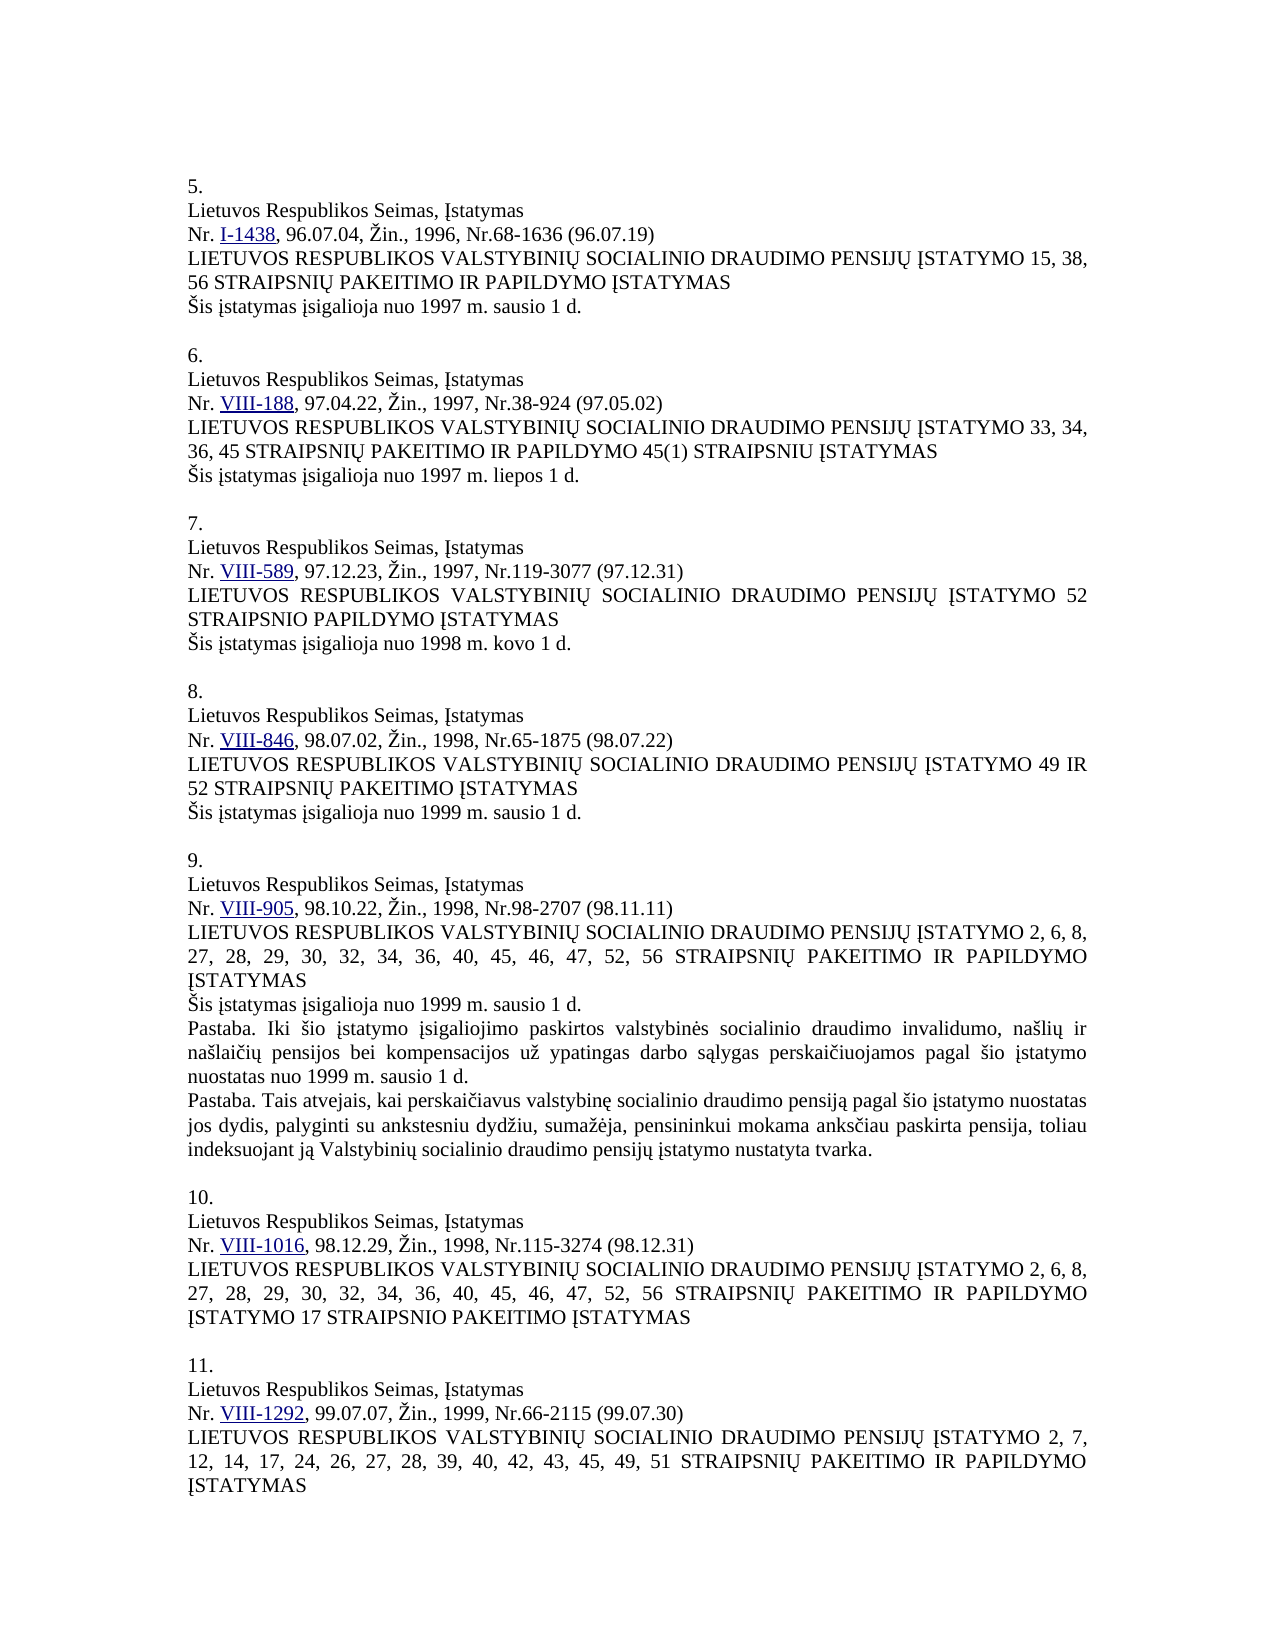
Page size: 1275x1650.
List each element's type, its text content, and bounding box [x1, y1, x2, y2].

text Šis įstatymas įsigalioja nuo 1997 m. liepos 1 d. [187, 463, 1088, 487]
text Lietuvos Respublikos Seimas, Įstatymas [187, 367, 1088, 391]
text Lietuvos Respublikos Seimas, Įstatymas [187, 535, 1088, 559]
text LIETUVOS RESPUBLIKOS VALSTYBINIŲ SOCIALINIO DRAUDIMO PENSIJŲ ĮSTATYMO 33, 34, 36, 45 STRAIPSNIŲ PAKEITIMO IR PAPILDYMO 45(1) STRAIPSNIU ĮSTATYMAS [187, 415, 1088, 463]
text Nr. VIII-905, 98.10.22, Žin., 1998, Nr.98-2707 (98.11.11) [187, 896, 1088, 920]
text 8. [187, 679, 1088, 703]
text Šis įstatymas įsigalioja nuo 1999 m. sausio 1 d. [187, 992, 1088, 1016]
text Lietuvos Respublikos Seimas, Įstatymas [187, 1209, 1088, 1233]
text Nr. VIII-846, 98.07.02, Žin., 1998, Nr.65-1875 (98.07.22) [187, 727, 1088, 752]
text Pastaba. Iki šio įstatymo įsigaliojimo paskirtos valstybinės socialinio draudimo invalidumo, našlių ir našlaičių pensijos bei kompensacijos už ypatingas darbo sąlygas perskaičiuojamos pagal šio įstatymo nuostatas nuo 1999 m. sausio 1 d. [187, 1016, 1088, 1088]
text LIETUVOS RESPUBLIKOS VALSTYBINIŲ SOCIALINIO DRAUDIMO PENSIJŲ ĮSTATYMO 49 IR 52 STRAIPSNIŲ PAKEITIMO ĮSTATYMAS [187, 752, 1088, 800]
text LIETUVOS RESPUBLIKOS VALSTYBINIŲ SOCIALINIO DRAUDIMO PENSIJŲ ĮSTATYMO 2, 7, 12, 14, 17, 24, 26, 27, 28, 39, 40, 42, 43, 45, 49, 51 STRAIPSNIŲ PAKEITIMO IR PAPILDYMO ĮSTATYMAS [187, 1425, 1088, 1497]
text LIETUVOS RESPUBLIKOS VALSTYBINIŲ SOCIALINIO DRAUDIMO PENSIJŲ ĮSTATYMO 52 STRAIPSNIO PAPILDYMO ĮSTATYMAS [187, 583, 1088, 631]
text Nr. VIII-188, 97.04.22, Žin., 1997, Nr.38-924 (97.05.02) [187, 391, 1088, 415]
text 10. [187, 1185, 1088, 1209]
text LIETUVOS RESPUBLIKOS VALSTYBINIŲ SOCIALINIO DRAUDIMO PENSIJŲ ĮSTATYMO 2, 6, 8, 27, 28, 29, 30, 32, 34, 36, 40, 45, 46, 47, 52, 56 STRAIPSNIŲ PAKEITIMO IR PAPILDYMO ĮSTATYMO 17 STRAIPSNIO PAKEITIMO ĮSTATYMAS [187, 1257, 1088, 1329]
text Lietuvos Respublikos Seimas, Įstatymas [187, 703, 1088, 727]
text 9. [187, 848, 1088, 872]
text Šis įstatymas įsigalioja nuo 1998 m. kovo 1 d. [187, 631, 1088, 655]
text Nr. VIII-1292, 99.07.07, Žin., 1999, Nr.66-2115 (99.07.30) [187, 1401, 1088, 1425]
text Lietuvos Respublikos Seimas, Įstatymas [187, 872, 1088, 896]
text LIETUVOS RESPUBLIKOS VALSTYBINIŲ SOCIALINIO DRAUDIMO PENSIJŲ ĮSTATYMO 2, 6, 8, 27, 28, 29, 30, 32, 34, 36, 40, 45, 46, 47, 52, 56 STRAIPSNIŲ PAKEITIMO IR PAPILDYMO ĮSTATYMAS [187, 920, 1088, 992]
text Nr. I-1438, 96.07.04, Žin., 1996, Nr.68-1636 (96.07.19) [187, 222, 1088, 246]
text Šis įstatymas įsigalioja nuo 1997 m. sausio 1 d. [187, 294, 1088, 318]
text 11. [187, 1353, 1088, 1377]
text Šis įstatymas įsigalioja nuo 1999 m. sausio 1 d. [187, 800, 1088, 824]
text Nr. VIII-589, 97.12.23, Žin., 1997, Nr.119-3077 (97.12.31) [187, 559, 1088, 583]
text 7. [187, 511, 1088, 535]
text Nr. VIII-1016, 98.12.29, Žin., 1998, Nr.115-3274 (98.12.31) [187, 1233, 1088, 1257]
text Lietuvos Respublikos Seimas, Įstatymas [187, 198, 1088, 222]
text Pastaba. Tais atvejais, kai perskaičiavus valstybinę socialinio draudimo pensiją pagal šio įstatymo nuostatas jos dydis, palyginti su ankstesniu dydžiu, sumažėja, pensininkui mokama anksčiau paskirta pensija, toliau indeksuojant ją Valstybinių socialinio draudimo pensijų įstatymo nustatyta tvarka. [187, 1088, 1088, 1161]
text Lietuvos Respublikos Seimas, Įstatymas [187, 1377, 1088, 1401]
text 6. [187, 342, 1088, 367]
text LIETUVOS RESPUBLIKOS VALSTYBINIŲ SOCIALINIO DRAUDIMO PENSIJŲ ĮSTATYMO 15, 38, 56 STRAIPSNIŲ PAKEITIMO IR PAPILDYMO ĮSTATYMAS [187, 246, 1088, 294]
text 5. [187, 174, 1088, 198]
